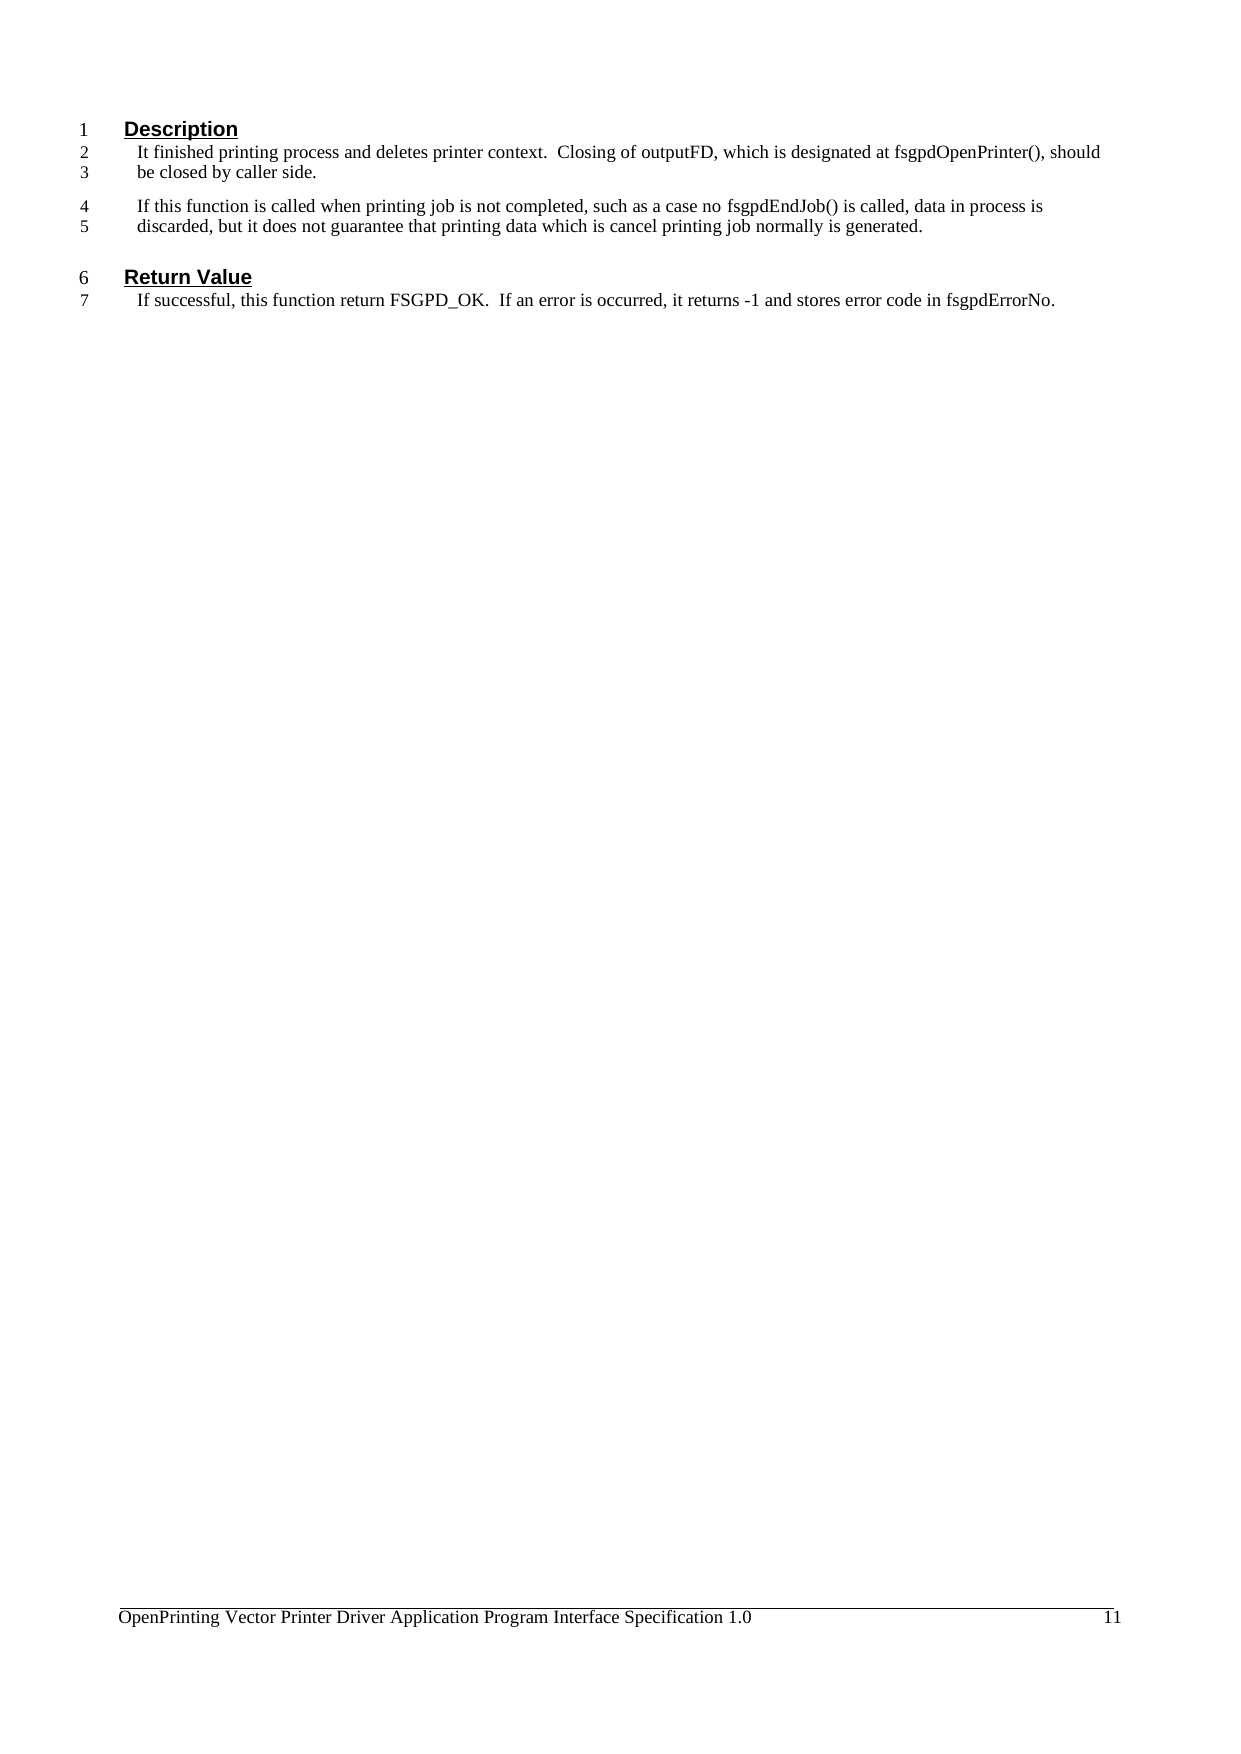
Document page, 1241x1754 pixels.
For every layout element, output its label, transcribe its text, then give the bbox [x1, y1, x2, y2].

subtitle Description [118, 118, 1122, 141]
text If successful, this function return FSGPD_OK. If an error is occurred, it returns -1 and stores error code in fsgpdErrorNo. [137, 289, 1103, 310]
text It finished printing process and deletes printer context. Closing of outputFD, which is designated at fsgpdOpenPrinter(), should be closed by caller side. [137, 141, 1103, 183]
subtitle Return Value [118, 266, 1122, 289]
text If this function is called when printing job is not completed, such as a case no fsgpdEndJob() is called, data in process is discarded, but it does not guarantee that printing data which is cancel printing job normally is generated. [137, 195, 1103, 237]
